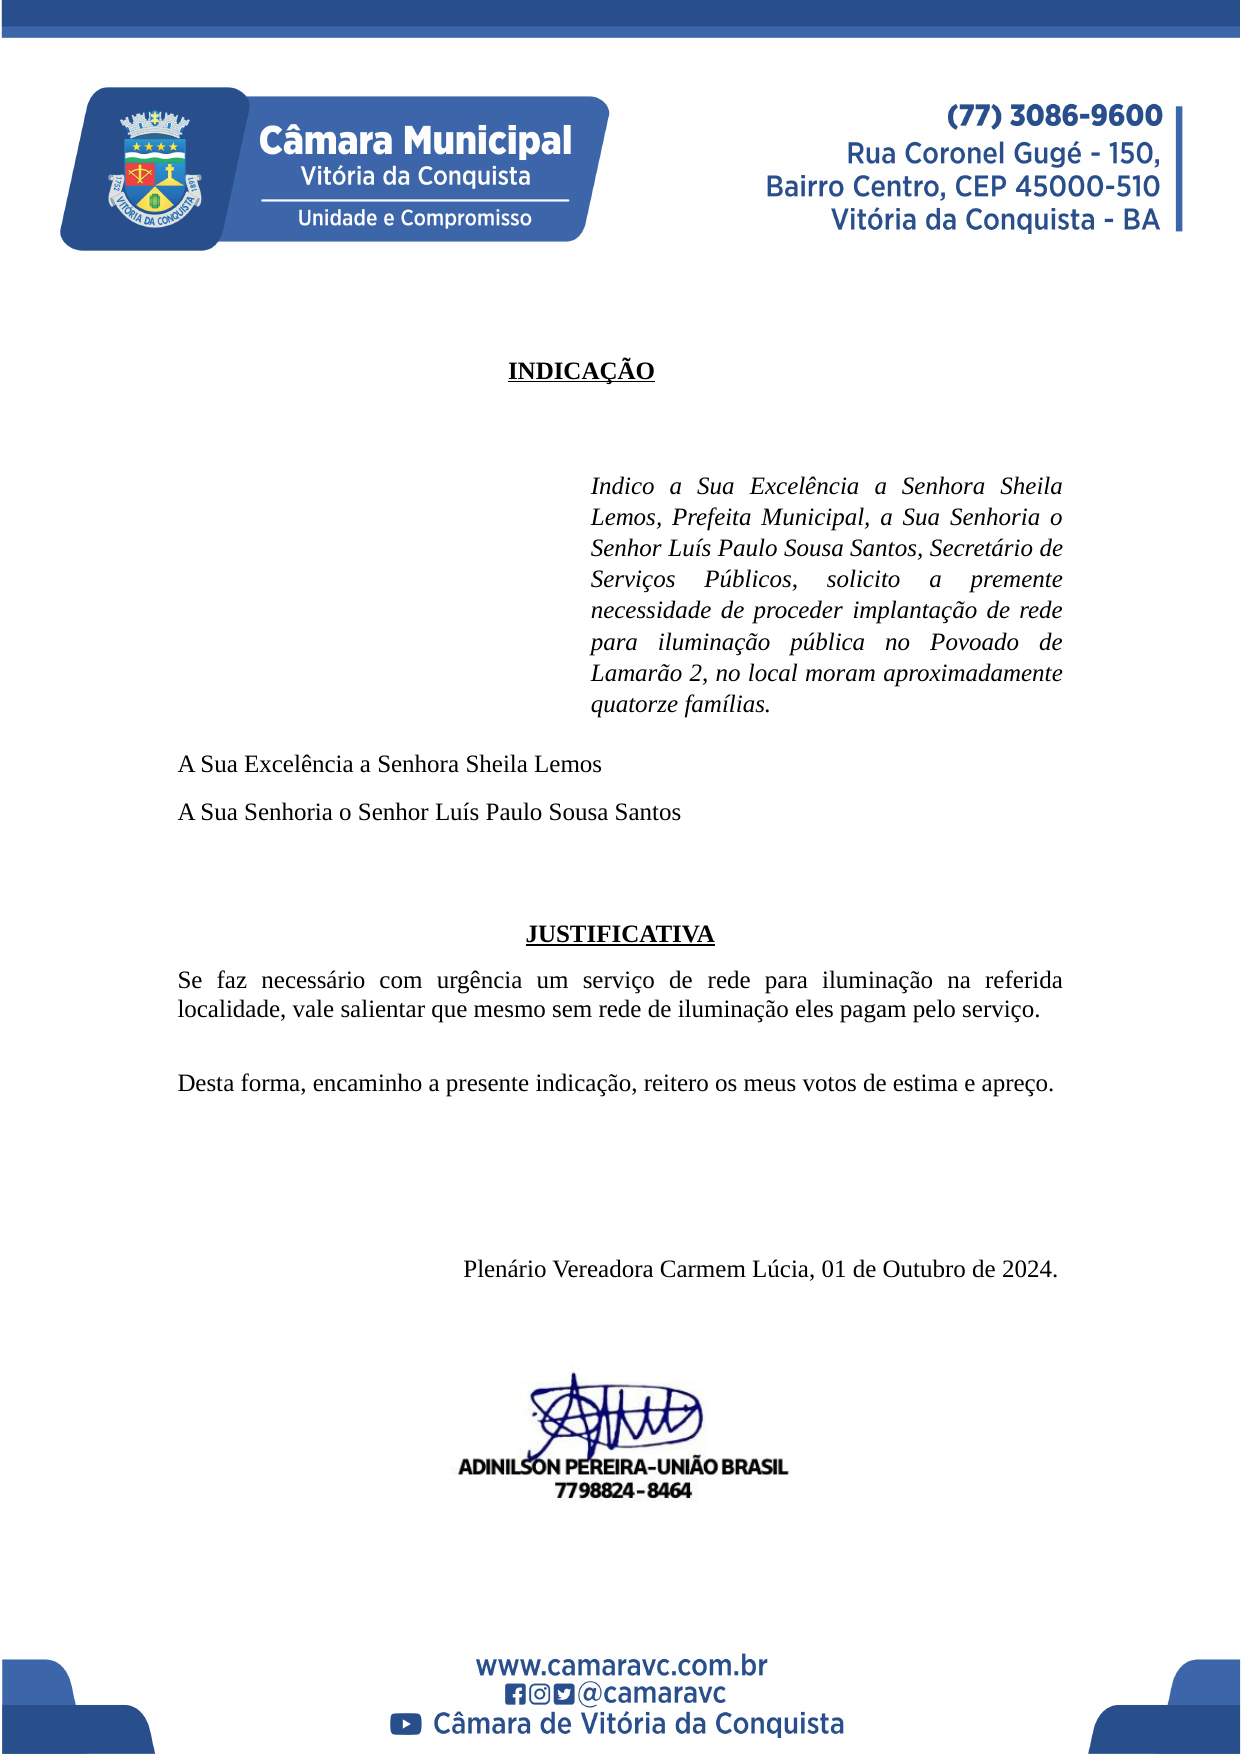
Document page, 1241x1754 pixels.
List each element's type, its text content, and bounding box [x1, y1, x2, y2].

text Indico a Sua Excelência a Senhora Sheila Lemos, Prefeita Municipal, a Sua Senhoria o Senhor Luís Paulo Sousa Santos, Secretário de Serviços Públicos, solicito a premente necessidade de proceder implantação de rede para iluminação pública no Povoado de Lamarão 2, no local moram aproximadamente quatorze famílias. [591, 471, 1063, 717]
text Plenário Vereadora Carmem Lúcia, 01 de Outubro de 2024. [177, 1254, 1063, 1283]
picture [2, 1624, 1241, 1754]
text Se faz necessário com urgência um serviço de rede para iluminação na referida localidade, vale salientar que mesmo sem rede de iluminação eles pagam pelo serviço. [177, 965, 1063, 1022]
picture [400, 1331, 825, 1544]
text A Sua Excelência a Senhora Sheila Lemos [177, 749, 1063, 778]
text JUSTIFICATIVA [177, 919, 1063, 948]
picture [1, 0, 1240, 288]
text Desta forma, encaminho a presente indicação, reitero os meus votos de estima e apreço. [177, 1068, 1063, 1097]
text INDICAÇÃO [508, 356, 1063, 384]
text A Sua Senhoria o Senhor Luís Paulo Sousa Santos [177, 797, 1063, 826]
